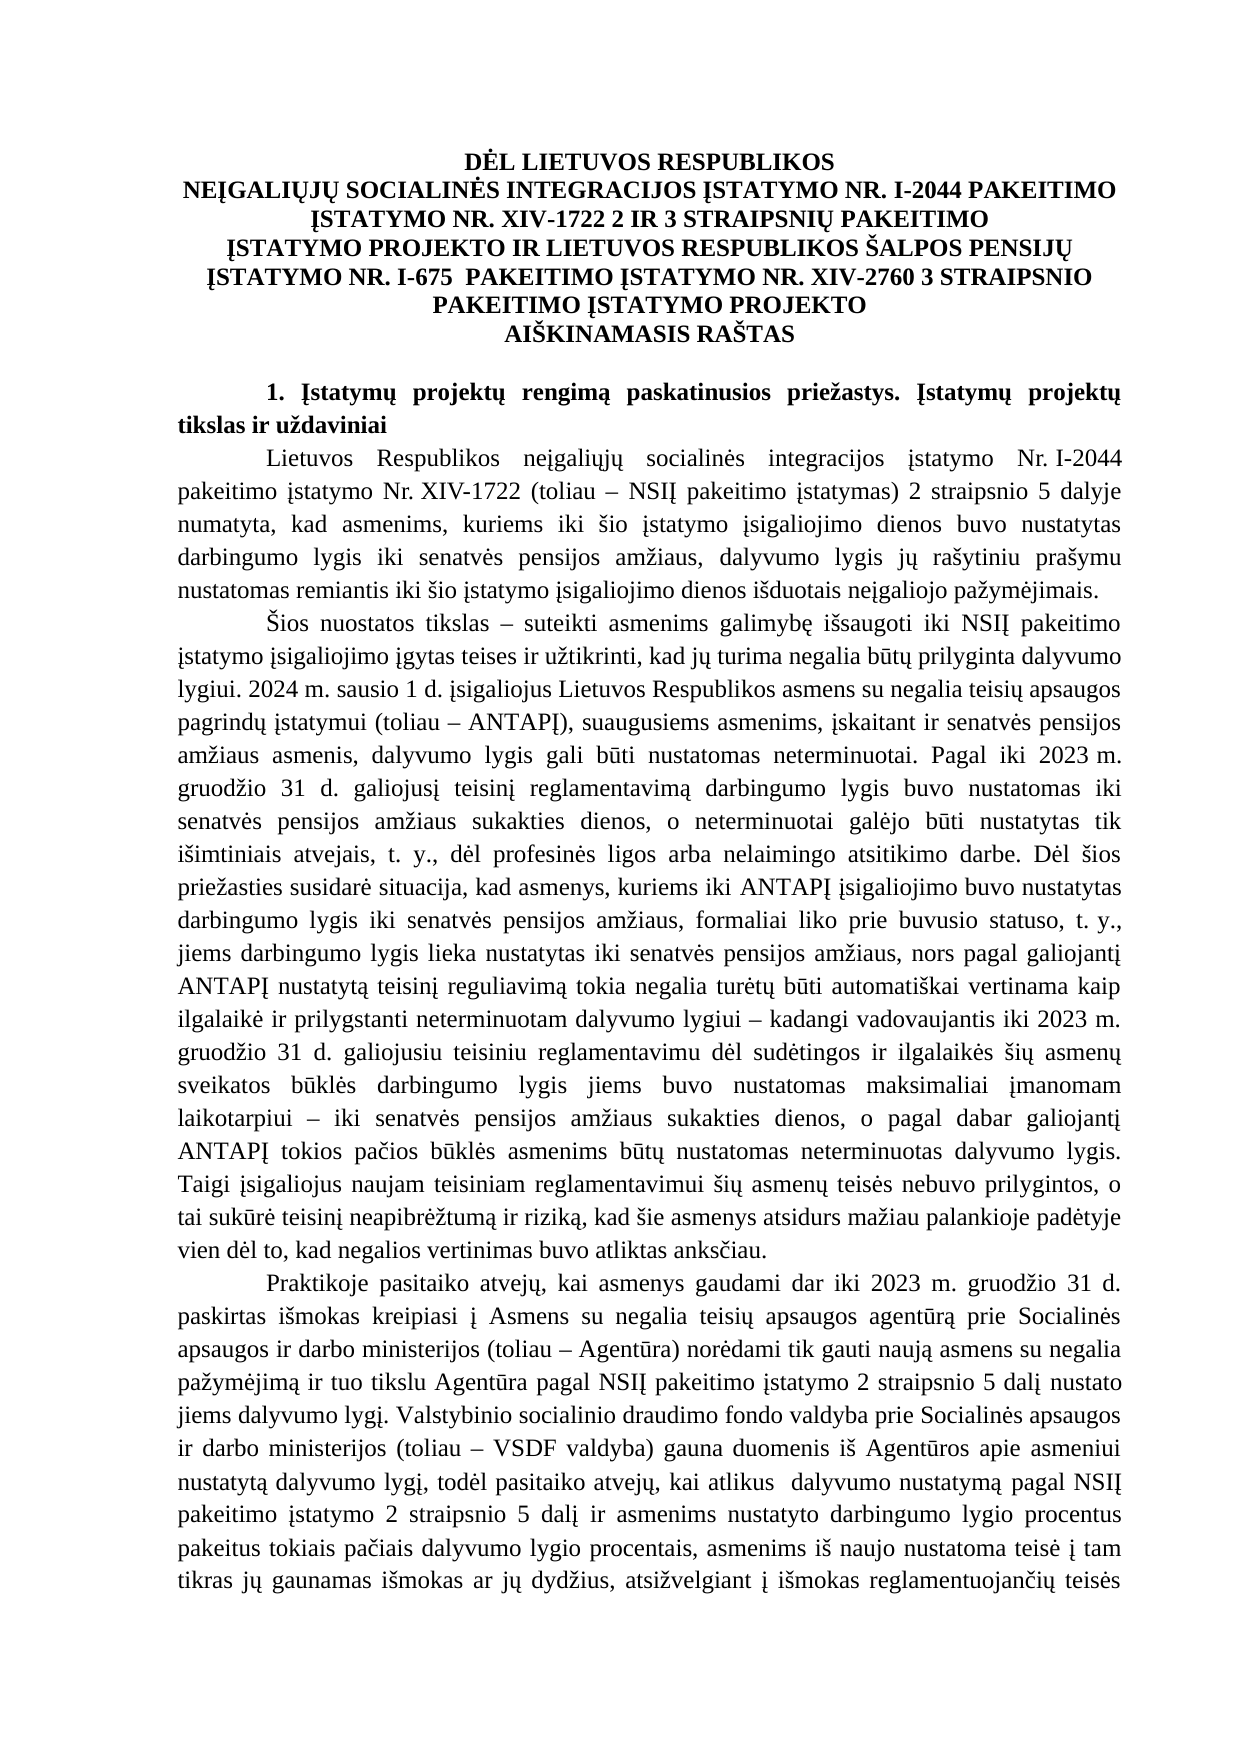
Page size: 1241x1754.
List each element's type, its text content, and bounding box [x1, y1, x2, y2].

text DĖL LIETUVOS RESPUBLIKOS [177, 147, 1122, 176]
text Lietuvos Respublikos neįgaliųjų socialinės integracijos įstatymo Nr. I-2044 pakeitimo įstatymo Nr. XIV-1722 (toliau – NSIĮ pakeitimo įstatymas) 2 straipsnio 5 dalyje numatyta, kad asmenims, kuriems iki šio įstatymo įsigaliojimo dienos buvo nustatytas darbingumo lygis iki senatvės pensijos amžiaus, dalyvumo lygis jų rašytiniu prašymu nustatomas remiantis iki šio įstatymo įsigaliojimo dienos išduotais neįgaliojo pažymėjimais. [177, 443, 1122, 604]
text Šios nuostatos tikslas – suteikti asmenims galimybę išsaugoti iki NSIĮ pakeitimo įstatymo įsigaliojimo įgytas teises ir užtikrinti, kad jų turima negalia būtų prilyginta dalyvumo lygiui. 2024 m. sausio 1 d. įsigaliojus Lietuvos Respublikos asmens su negalia teisių apsaugos pagrindų įstatymui (toliau – ANTAPĮ), suaugusiems asmenims, įskaitant ir senatvės pensijos amžiaus asmenis, dalyvumo lygis gali būti nustatomas neterminuotai. Pagal iki 2023 m. gruodžio 31 d. galiojusį teisinį reglamentavimą darbingumo lygis buvo nustatomas iki senatvės pensijos amžiaus sukakties dienos, o neterminuotai galėjo būti nustatytas tik išimtiniais atvejais, t. y., dėl profesinės ligos arba nelaimingo atsitikimo darbe. Dėl šios priežasties susidarė situacija, kad asmenys, kuriems iki ANTAPĮ įsigaliojimo buvo nustatytas darbingumo lygis iki senatvės pensijos amžiaus, formaliai liko prie buvusio statuso, t. y., jiems darbingumo lygis lieka nustatytas iki senatvės pensijos amžiaus, nors pagal galiojantį ANTAPĮ nustatytą teisinį reguliavimą tokia negalia turėtų būti automatiškai vertinama kaip ilgalaikė ir prilygstanti neterminuotam dalyvumo lygiui – kadangi vadovaujantis iki 2023 m. gruodžio 31 d. galiojusiu teisiniu reglamentavimu dėl sudėtingos ir ilgalaikės šių asmenų sveikatos būklės darbingumo lygis jiems buvo nustatomas maksimaliai įmanomam laikotarpiui – iki senatvės pensijos amžiaus sukakties dienos, o pagal dabar galiojantį ANTAPĮ tokios pačios būklės asmenims būtų nustatomas neterminuotas dalyvumo lygis. Taigi įsigaliojus naujam teisiniam reglamentavimui šių asmenų teisės nebuvo prilygintos, o tai sukūrė teisinį neapibrėžtumą ir riziką, kad šie asmenys atsidurs mažiau palankioje padėtyje vien dėl to, kad negalios vertinimas buvo atliktas anksčiau. [177, 608, 1122, 1264]
text 1. Įstatymų projektų rengimą paskatinusios priežastys. Įstatymų projektų tikslas ir uždaviniai [177, 377, 1122, 439]
text ĮSTATYMO PROJEKTO IR LIETUVOS RESPUBLIKOS ŠALPOS PENSIJŲ ĮSTATYMO NR. I-675 PAKEITIMO ĮSTATYMO NR. XIV-2760 3 STRAIPSNIO PAKEITIMO ĮSTATYMO PROJEKTO [177, 233, 1122, 319]
text NEĮGALIŲJŲ SOCIALINĖS INTEGRACIJOS ĮSTATYMO NR. I-2044 PAKEITIMO ĮSTATYMO NR. XIV-1722 2 IR 3 STRAIPSNIŲ PAKEITIMO [177, 176, 1122, 233]
text Praktikoje pasitaiko atvejų, kai asmenys gaudami dar iki 2023 m. gruodžio 31 d. paskirtas išmokas kreipiasi į Asmens su negalia teisių apsaugos agentūrą prie Socialinės apsaugos ir darbo ministerijos (toliau – Agentūra) norėdami tik gauti naują asmens su negalia pažymėjimą ir tuo tikslu Agentūra pagal NSIĮ pakeitimo įstatymo 2 straipsnio 5 dalį nustato jiems dalyvumo lygį. Valstybinio socialinio draudimo fondo valdyba prie Socialinės apsaugos ir darbo ministerijos (toliau – VSDF valdyba) gauna duomenis iš Agentūros apie asmeniui nustatytą dalyvumo lygį, todėl pasitaiko atvejų, kai atlikus dalyvumo nustatymą pagal NSIĮ pakeitimo įstatymo 2 straipsnio 5 dalį ir asmenims nustatyto darbingumo lygio procentus pakeitus tokiais pačiais dalyvumo lygio procentais, asmenims iš naujo nustatoma teisė į tam tikras jų gaunamas išmokas ar jų dydžius, atsižvelgiant į išmokas reglamentuojančių teisės [177, 1268, 1122, 1594]
text AIŠKINAMASIS RAŠTAS [177, 319, 1122, 348]
